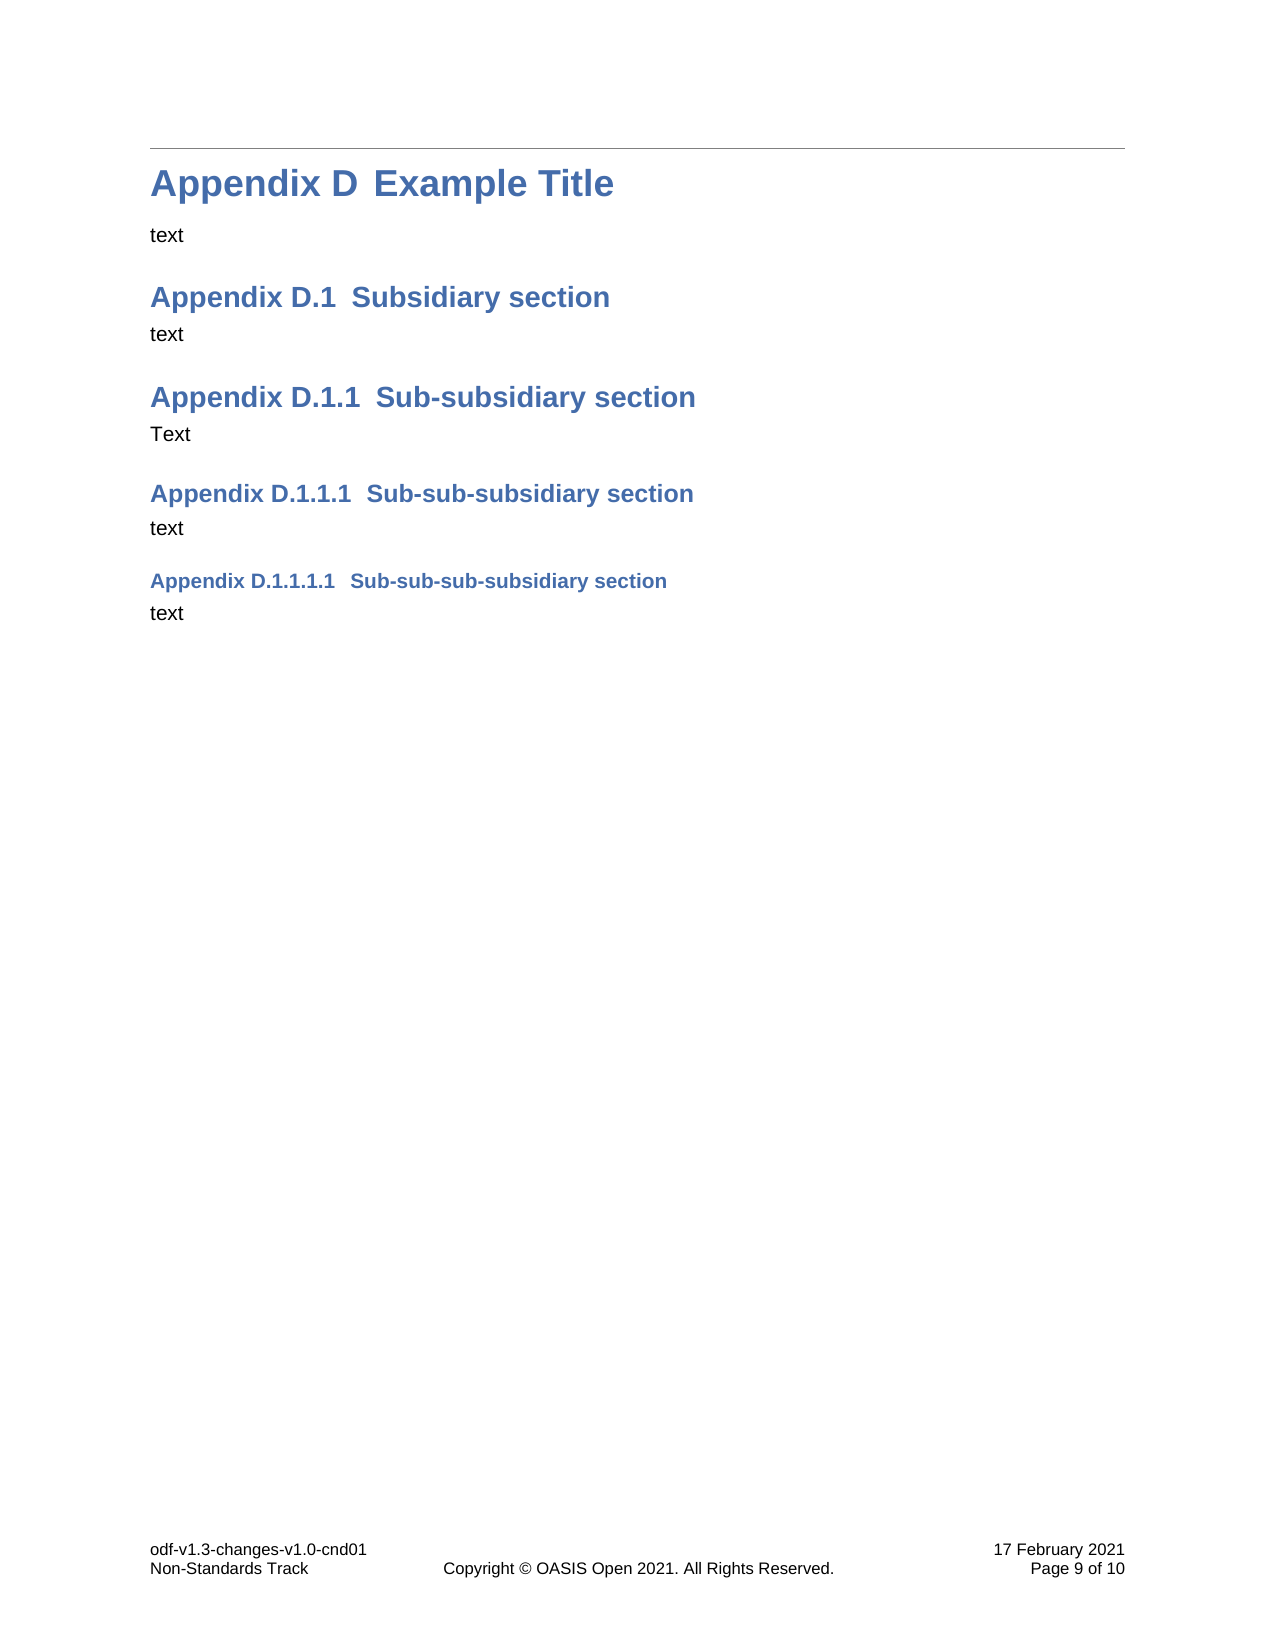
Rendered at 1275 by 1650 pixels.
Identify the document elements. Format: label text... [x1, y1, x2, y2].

text text [150, 322, 1125, 346]
subtitle Subsidiary section [150, 280, 1125, 314]
subtitle Example Title [150, 149, 1125, 204]
text text [150, 223, 1125, 247]
text text [150, 601, 1125, 625]
text text [150, 516, 1125, 540]
subtitle Sub-subsidiary section [150, 379, 1125, 413]
text Text [150, 421, 1125, 445]
subtitle Sub-sub-sub-subsidiary section [150, 569, 1125, 593]
subtitle Sub-sub-subsidiary section [150, 479, 1125, 507]
